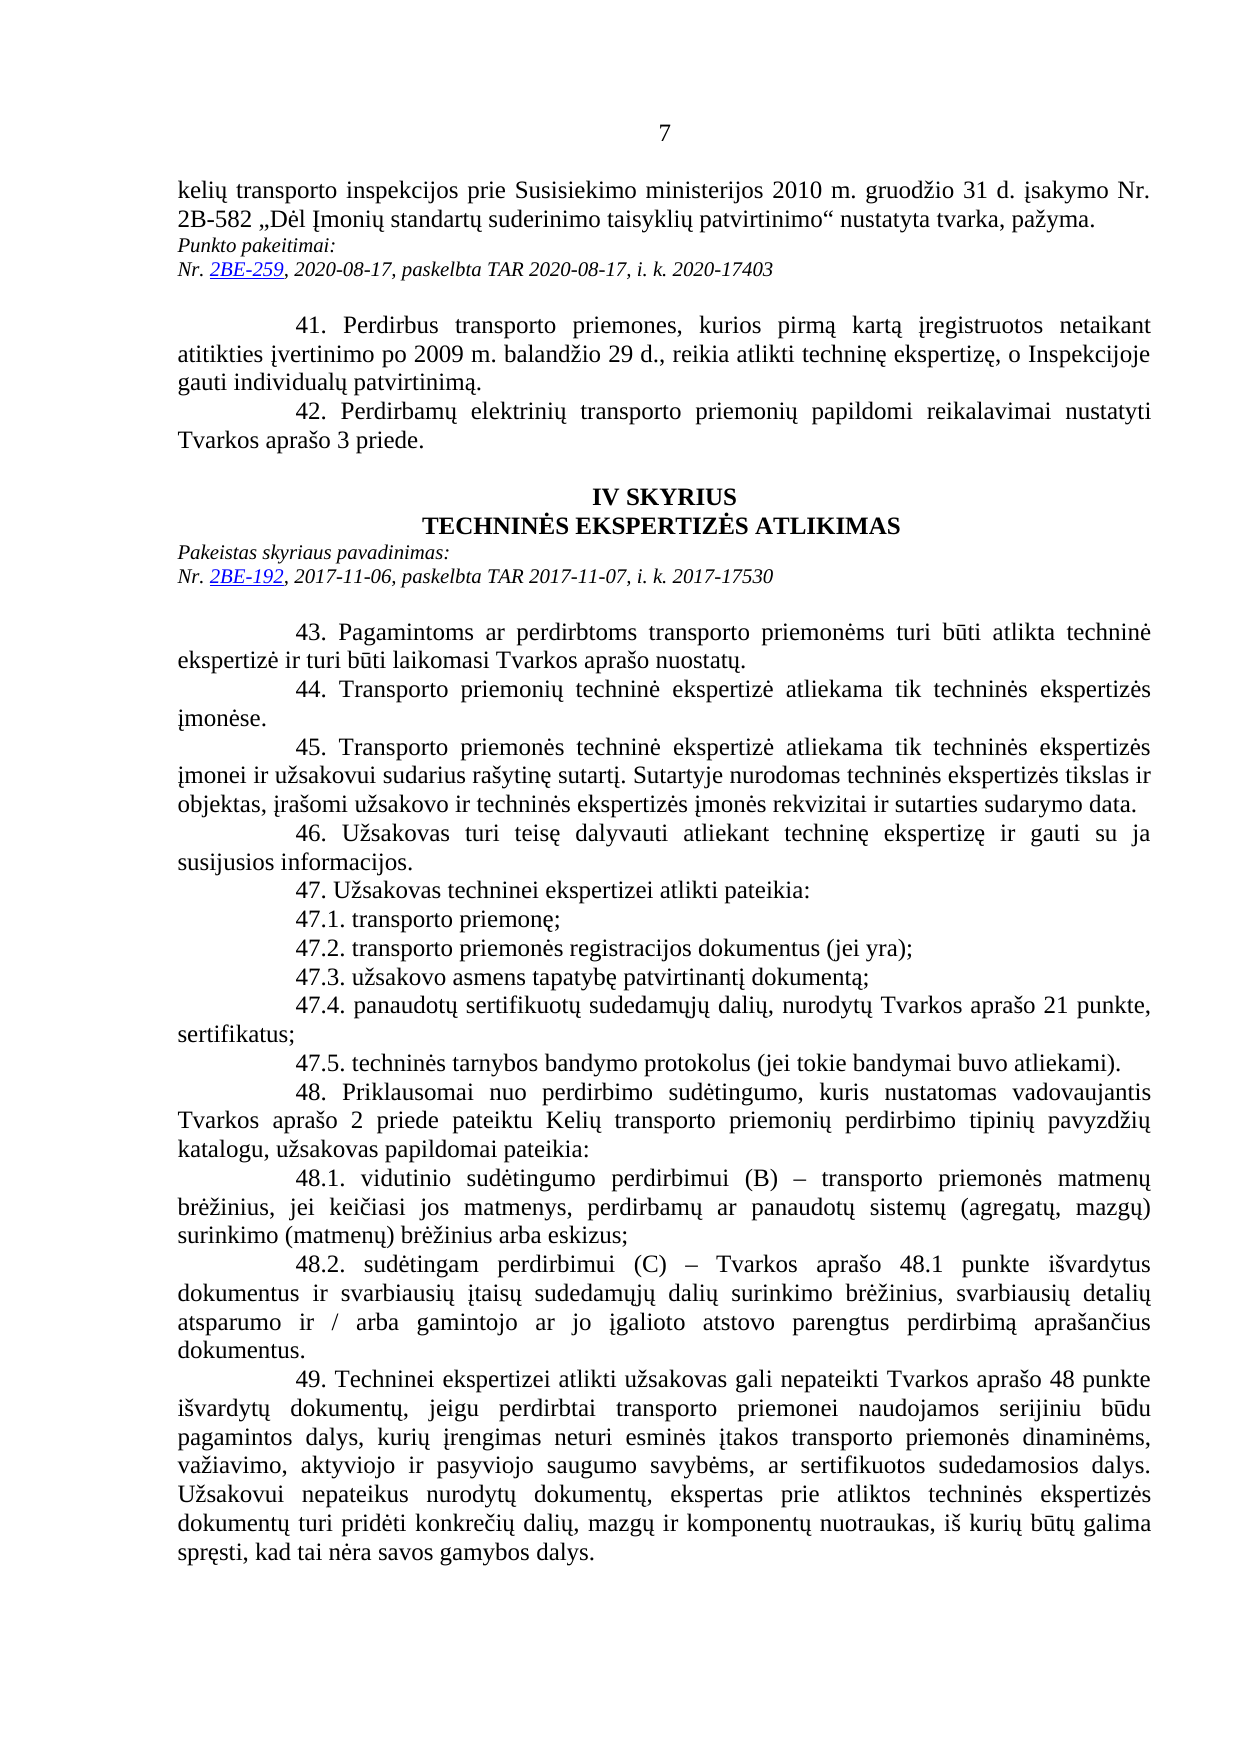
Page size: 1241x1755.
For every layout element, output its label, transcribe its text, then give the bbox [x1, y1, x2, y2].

text 49. Techninei ekspertizei atlikti užsakovas gali nepateikti Tvarkos aprašo 48 punkte išvardytų dokumentų, jeigu perdirbtai transporto priemonei naudojamos serijiniu būdu pagamintos dalys, kurių įrengimas neturi esminės įtakos transporto priemonės dinaminėms, važiavimo, aktyviojo ir pasyviojo saugumo savybėms, ar sertifikuotos sudedamosios dalys. Užsakovui nepateikus nurodytų dokumentų, ekspertas prie atliktos techninės ekspertizės dokumentų turi pridėti konkrečių dalių, mazgų ir komponentų nuotraukas, iš kurių būtų galima spręsti, kad tai nėra savos gamybos dalys. [177, 1364, 1152, 1566]
text 47. Užsakovas techninei ekspertizei atlikti pateikia: [177, 876, 1152, 904]
text 45. Transporto priemonės techninė ekspertizė atliekama tik techninės ekspertizės įmonei ir užsakovui sudarius rašytinę sutartį. Sutartyje nurodomas techninės ekspertizės tikslas ir objektas, įrašomi užsakovo ir techninės ekspertizės įmonės rekvizitai ir sutarties sudarymo data. [177, 732, 1152, 818]
text Punkto pakeitimai: [177, 233, 1152, 257]
text Pakeistas skyriaus pavadinimas: [177, 540, 1152, 564]
text kelių transporto inspekcijos prie Susisiekimo ministerijos 2010 m. gruodžio 31 d. įsakymo Nr. 2B-582 „Dėl Įmonių standartų suderinimo taisyklių patvirtinimo“ nustatyta tvarka, pažyma. [177, 176, 1152, 233]
text Nr. 2BE-192, 2017-11-06, paskelbta TAR 2017-11-07, i. k. 2017-17530 [177, 564, 1152, 588]
text Nr. 2BE-259, 2020-08-17, paskelbta TAR 2020-08-17, i. k. 2020-17403 [177, 257, 1152, 281]
text 44. Transporto priemonių techninė ekspertizė atliekama tik techninės ekspertizės įmonėse. [177, 674, 1152, 732]
text 43. Pagamintoms ar perdirbtoms transporto priemonėms turi būti atlikta techninė ekspertizė ir turi būti laikomasi Tvarkos aprašo nuostatų. [177, 617, 1152, 674]
text 47.4. panaudotų sertifikuotų sudedamųjų dalių, nurodytų Tvarkos aprašo 21 punkte, sertifikatus; [177, 991, 1152, 1048]
text 48. Priklausomai nuo perdirbimo sudėtingumo, kuris nustatomas vadovaujantis Tvarkos aprašo 2 priede pateiktu Kelių transporto priemonių perdirbimo tipinių pavyzdžių katalogu, užsakovas papildomai pateikia: [177, 1077, 1152, 1163]
text 47.3. užsakovo asmens tapatybę patvirtinantį dokumentą; [177, 962, 1152, 991]
text 47.5. techninės tarnybos bandymo protokolus (jei tokie bandymai buvo atliekami). [177, 1048, 1152, 1077]
text 48.1. vidutinio sudėtingumo perdirbimui (B) – transporto priemonės matmenų brėžinius, jei keičiasi jos matmenys, perdirbamų ar panaudotų sistemų (agregatų, mazgų) surinkimo (matmenų) brėžinius arba eskizus; [177, 1163, 1152, 1249]
text 41. Perdirbus transporto priemones, kurios pirmą kartą įregistruotos netaikant atitikties įvertinimo po 2009 m. balandžio 29 d., reikia atlikti techninę ekspertizę, o Inspekcijoje gauti individualų patvirtinimą. [177, 310, 1152, 396]
text IV SKYRIUS [177, 482, 1152, 511]
text 46. Užsakovas turi teisę dalyvauti atliekant techninę ekspertizę ir gauti su ja susijusios informacijos. [177, 818, 1152, 876]
text 47.2. transporto priemonės registracijos dokumentus (jei yra); [177, 933, 1152, 962]
text TECHNINĖS EKSPERTIZĖS ATLIKIMAS [177, 511, 1152, 540]
text 48.2. sudėtingam perdirbimui (C) – Tvarkos aprašo 48.1 punkte išvardytus dokumentus ir svarbiausių įtaisų sudedamųjų dalių surinkimo brėžinius, svarbiausių detalių atsparumo ir / arba gamintojo ar jo įgalioto atstovo parengtus perdirbimą aprašančius dokumentus. [177, 1249, 1152, 1364]
text 47.1. transporto priemonę; [177, 904, 1152, 933]
text 42. Perdirbamų elektrinių transporto priemonių papildomi reikalavimai nustatyti Tvarkos aprašo 3 priede. [177, 396, 1152, 454]
